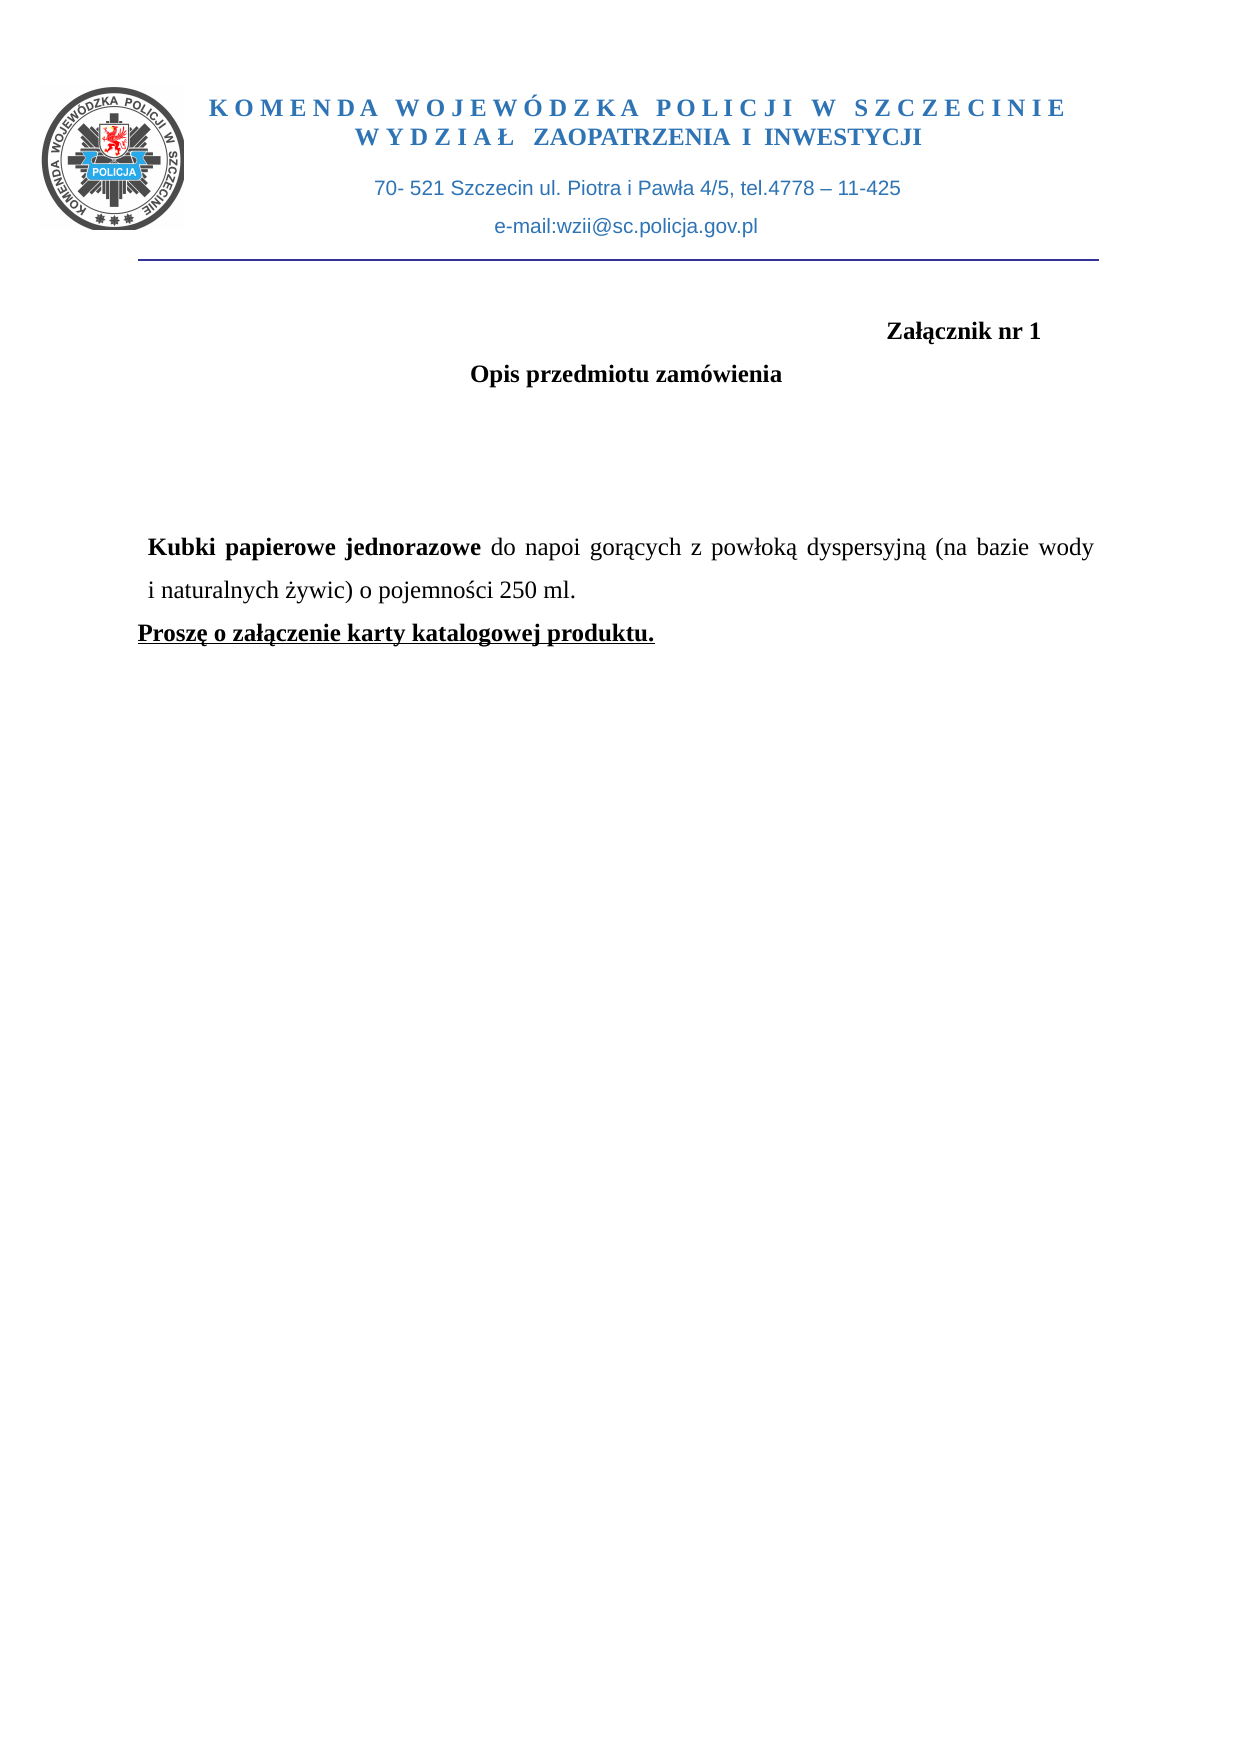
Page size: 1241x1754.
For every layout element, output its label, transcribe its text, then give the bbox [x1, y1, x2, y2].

text Załącznik nr 1 [148, 316, 1104, 345]
text Opis przedmiotu zamówienia [148, 359, 1104, 388]
text Proszę o załączenie karty katalogowej produktu. [112, 618, 1104, 647]
text Kubki papierowe jednorazowe do napoi gorących z powłoką dyspersyjną (na bazie wody i naturalnych żywic) o pojemności 250 ml. [112, 532, 1104, 603]
picture [40, 85, 188, 235]
